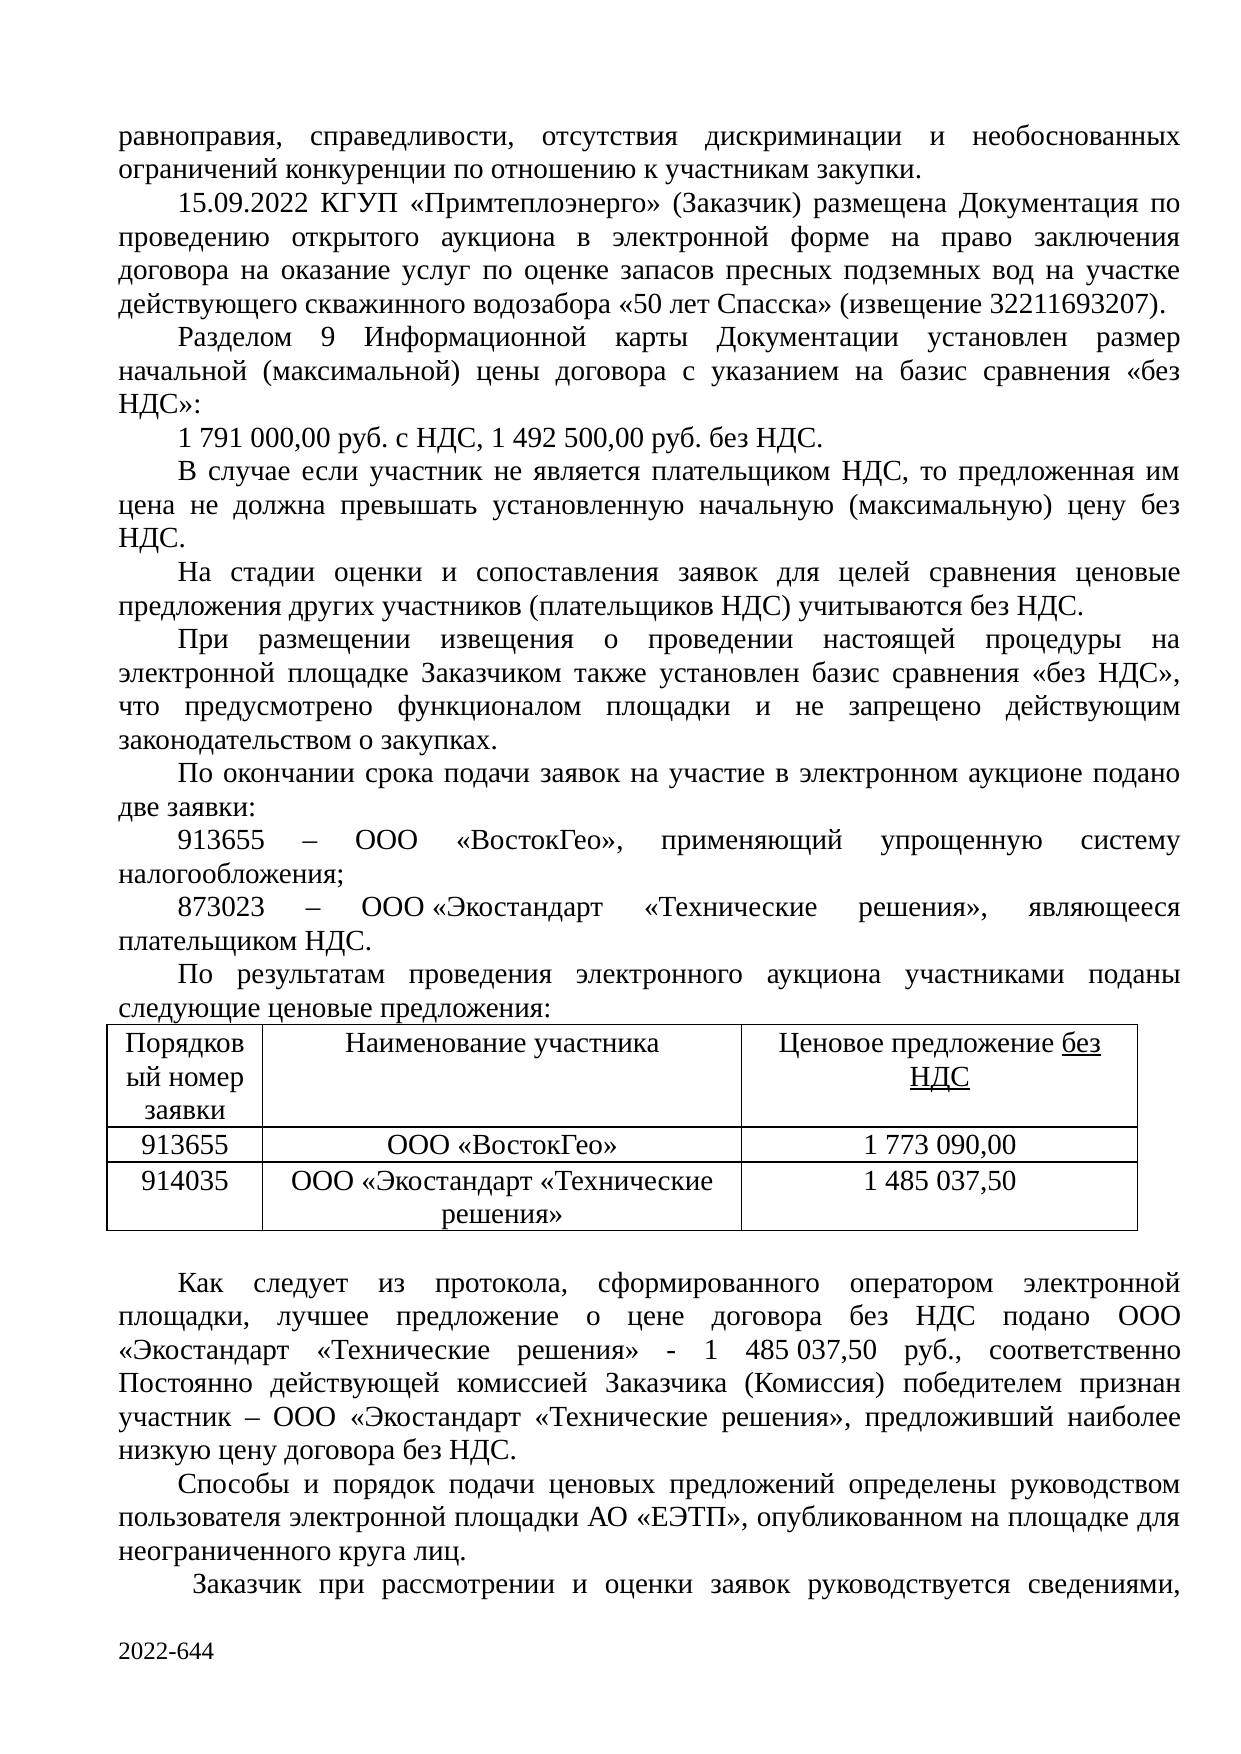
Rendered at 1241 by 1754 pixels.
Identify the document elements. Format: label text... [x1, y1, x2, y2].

text 15.09.2022 КГУП «Примтеплоэнерго» (Заказчик) размещена Документация по проведению открытого аукциона в электронной форме на право заключения договора на оказание услуг по оценке запасов пресных подземных вод на участке действующего скважинного водозабора «50 лет Спасска» (извещение 32211693207). [118, 185, 1181, 319]
table_header Порядковый номер заявки [108, 1025, 262, 1126]
table_cell 913655 [108, 1128, 262, 1161]
table_header Наименование участника [263, 1025, 741, 1126]
text На стадии оценки и сопоставления заявок для целей сравнения ценовые предложения других участников (плательщиков НДС) учитываются без НДС. [118, 554, 1181, 621]
table_cell 1 485 037,50 [742, 1163, 1137, 1230]
text 913655 – ООО «ВостокГео», применяющий упрощенную систему налогообложения; [118, 822, 1181, 889]
table_cell 1 773 090,00 [742, 1128, 1137, 1161]
table_cell ООО «Экостандарт «Технические решения» [263, 1163, 741, 1230]
text При размещении извещения о проведении настоящей процедуры на электронной площадке Заказчиком также установлен базис сравнения «без НДС», что предусмотрено функционалом площадки и не запрещено действующим законодательством о закупках. [118, 621, 1181, 755]
text Заказчик при рассмотрении и оценки заявок руководствуется сведениями, [118, 1567, 1181, 1600]
text Разделом 9 Информационной карты Документации установлен размер начальной (максимальной) цены договора с указанием на базис сравнения «без НДС»: [118, 319, 1181, 420]
text Способы и порядок подачи ценовых предложений определены руководством пользователя электронной площадки АО «ЕЭТП», опубликованном на площадке для неограниченного круга лиц. [118, 1466, 1181, 1567]
table_cell 914035 [108, 1163, 262, 1230]
table_header Ценовое предложение без НДС [742, 1025, 1137, 1126]
text По окончании срока подачи заявок на участие в электронном аукционе подано две заявки: [118, 755, 1181, 822]
text По результатам проведения электронного аукциона участниками поданы следующие ценовые предложения: [118, 957, 1181, 1024]
text 1 791 000,00 руб. с НДС, 1 492 500,00 руб. без НДС. [118, 420, 1181, 453]
text В случае если участник не является плательщиком НДС, то предложенная им цена не должна превышать установленную начальную (максимальную) цену без НДС. [118, 453, 1181, 554]
text равноправия, справедливости, отсутствия дискриминации и необоснованных ограничений конкуренции по отношению к участникам закупки. [118, 118, 1181, 185]
text 873023 – ООО «Экостандарт «Технические решения», являющееся плательщиком НДС. [118, 889, 1181, 957]
text Как следует из протокола, сформированного оператором электронной площадки, лучшее предложение о цене договора без НДС подано ООО «Экостандарт «Технические решения» - 1 485 037,50 руб., соответственно Постоянно действующей комиссией Заказчика (Комиссия) победителем признан участник – ООО «Экостандарт «Технические решения», предложивший наиболее низкую цену договора без НДС. [118, 1265, 1181, 1466]
table_cell ООО «ВостокГео» [263, 1128, 741, 1161]
